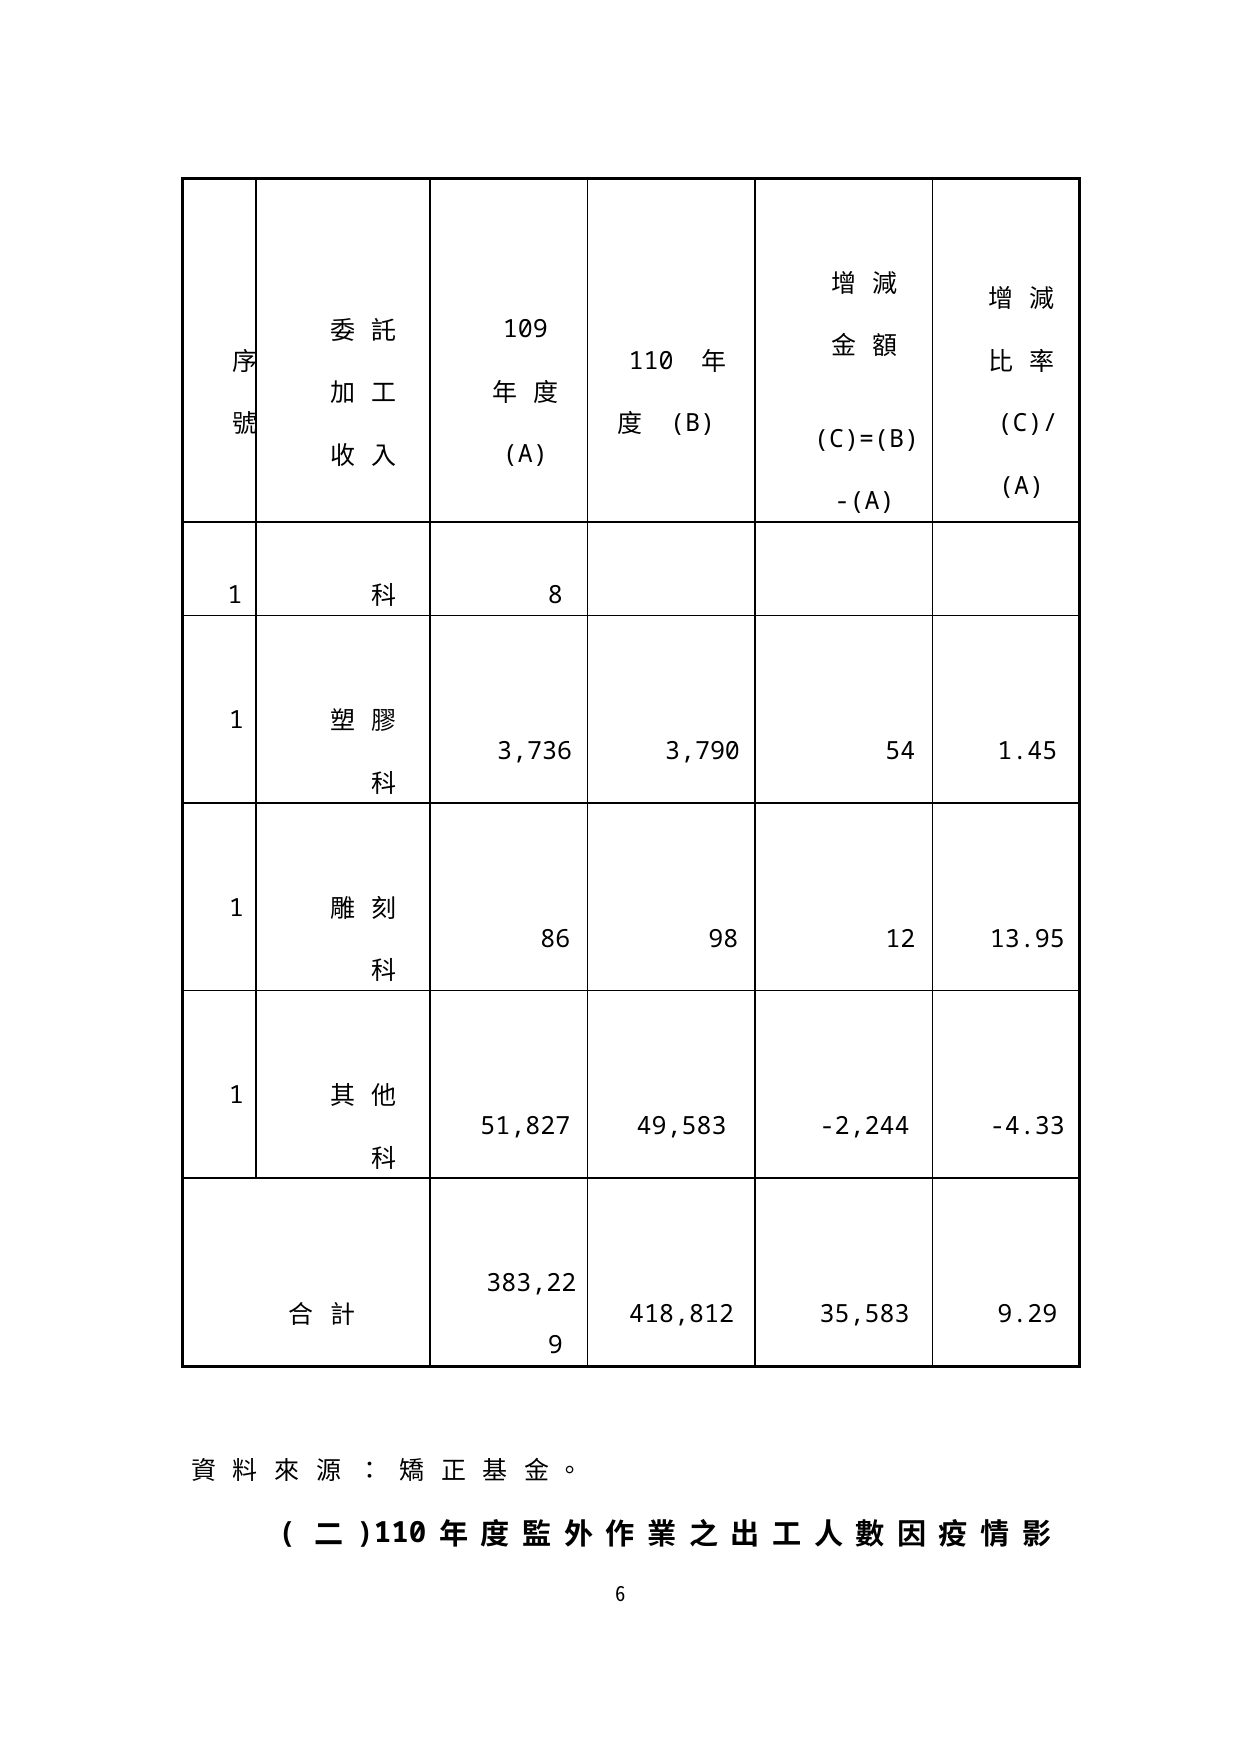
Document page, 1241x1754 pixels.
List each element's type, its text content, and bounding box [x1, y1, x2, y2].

table_header 110年度(B) [588, 180, 754, 521]
table_cell [933, 523, 1078, 615]
text (二)110年度監外作業之出工人數因疫情影 [242, 1490, 1058, 1552]
table_header 增減比率(C)/(A) [933, 180, 1078, 521]
table_cell -2,244 [756, 991, 932, 1177]
table_cell 8 [431, 523, 587, 615]
table_cell 49,583 [588, 991, 754, 1177]
table_cell 塑膠科 [257, 616, 429, 802]
table_cell 13.95 [933, 804, 1078, 990]
table_header 委託加工收入 [257, 180, 429, 521]
table_cell 51,827 [431, 991, 587, 1177]
table_cell 科 [257, 523, 429, 615]
table_cell 418,812 [588, 1179, 754, 1365]
table_cell 54 [756, 616, 932, 802]
table_cell 12 [184, 616, 255, 802]
table_header 109年度(A) [431, 180, 587, 521]
table_cell 12 [756, 804, 932, 990]
table_cell 9.29 [933, 1179, 1078, 1365]
table_cell [756, 523, 932, 615]
table_cell [588, 523, 754, 615]
table_cell 14 [184, 991, 255, 1177]
table_cell 合計 [184, 1179, 429, 1365]
table_cell 98 [588, 804, 754, 990]
table_cell 1.45 [933, 616, 1078, 802]
table_cell 35,583 [756, 1179, 932, 1365]
table_cell 13 [184, 804, 255, 990]
table_cell 383,229 [431, 1179, 587, 1365]
table_cell 1 [184, 523, 255, 615]
table_cell 3,790 [588, 616, 754, 802]
table_cell -4.33 [933, 991, 1078, 1177]
table_cell 3,736 [431, 616, 587, 802]
table_header 增減金額 (C)=(B)-(A) [756, 180, 932, 521]
text 資料來源：矯正基金。 [183, 1427, 1058, 1490]
table_cell 雕刻科 [257, 804, 429, 990]
table_cell 其他科 [257, 991, 429, 1177]
table_cell 86 [431, 804, 587, 990]
table_header 序號 [184, 180, 255, 521]
